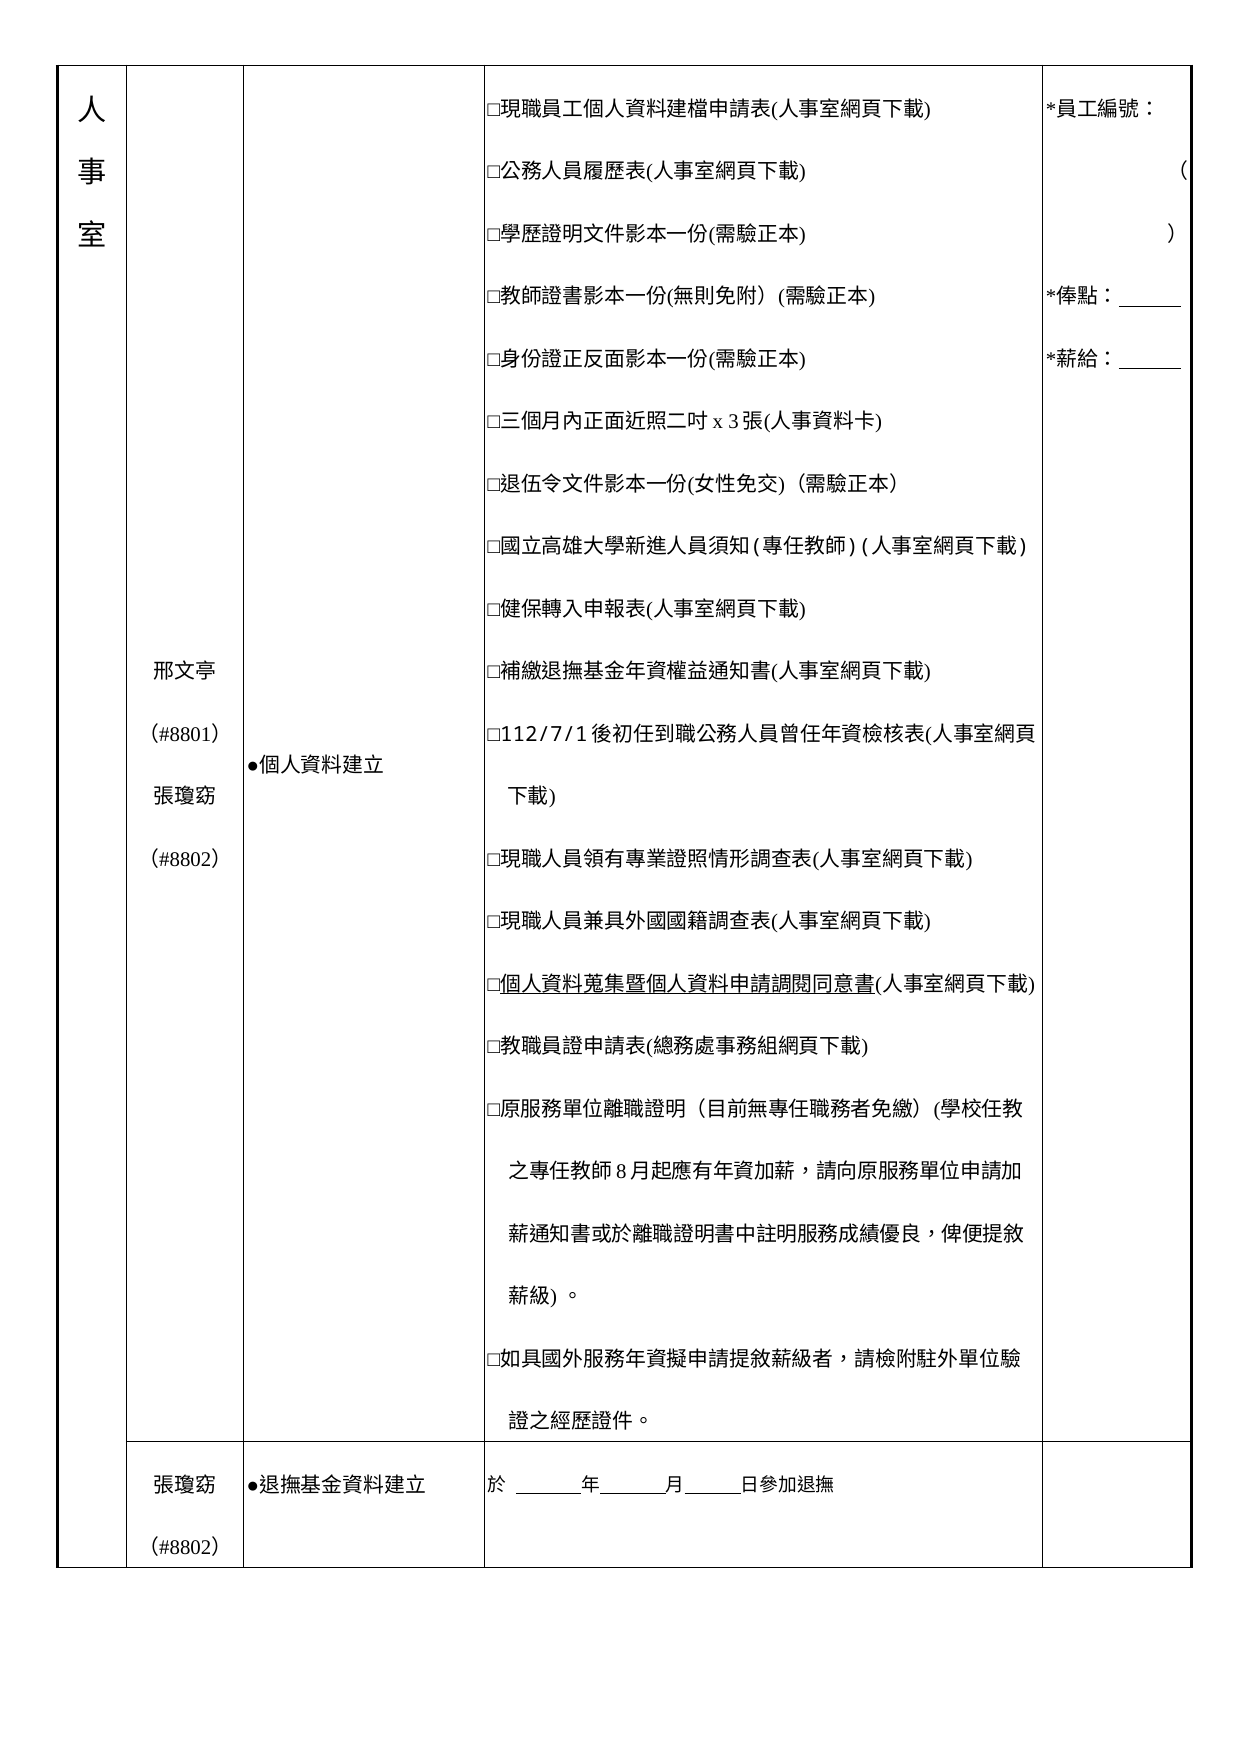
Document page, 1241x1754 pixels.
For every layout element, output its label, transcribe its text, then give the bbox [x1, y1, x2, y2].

table_cell *員工編號： （ ） *俸點： *薪給： [1043, 66, 1190, 1441]
table_cell [1043, 1442, 1190, 1567]
table_cell 張瓊窈（#8802） [127, 1442, 243, 1567]
table_cell □現職員工個人資料建檔申請表(人事室網頁下載) □公務人員履歷表(人事室網頁下載) □學歷證明文件影本一份(需驗正本) □教師證書影本一份(無則免附）(需驗正本) □身份證正反面影本一份(需驗正本) □三個月內正面近照二吋x 3張(人事資料卡) □退伍令文件影本一份(女性免交)（需驗正本） □國立高雄大學新進人員須知(專任教師)(人事室網頁下載) □健保轉入申報表(人事室網頁下載) □補繳退撫基金年資權益通知書(人事室網頁下載) □112/7/1後初任到職公務人員曾任年資檢核表(人事室網頁下載) □現職人員領有專業證照情形調查表(人事室網頁下載) □現職人員兼具外國國籍調查表(人事室網頁下載) □個人資料蒐集暨個人資料申請調閱同意書(人事室網頁下載) □教職員證申請表(總務處事務組網頁下載) □原服務單位離職證明（目前無專任職務者免繳）(學校任教之專任教師8月起應有年資加薪，請向原服務單位申請加薪通知書或於離職證明書中註明服務成績優良，俾便提敘薪級) 。 □如具國外服務年資擬申請提敘薪級者，請檢附駐外單位驗證之經歷證件。 [485, 66, 1042, 1441]
table_cell 邢文亭 （#8801） 張瓊窈（#8802） [127, 66, 243, 1441]
table_cell 人 事 室 [59, 66, 126, 1567]
table_cell ●個人資料建立 [244, 66, 484, 1441]
table_cell 於 年 月 日參加退撫 [485, 1442, 1042, 1567]
table_cell ●退撫基金資料建立 [244, 1442, 484, 1567]
